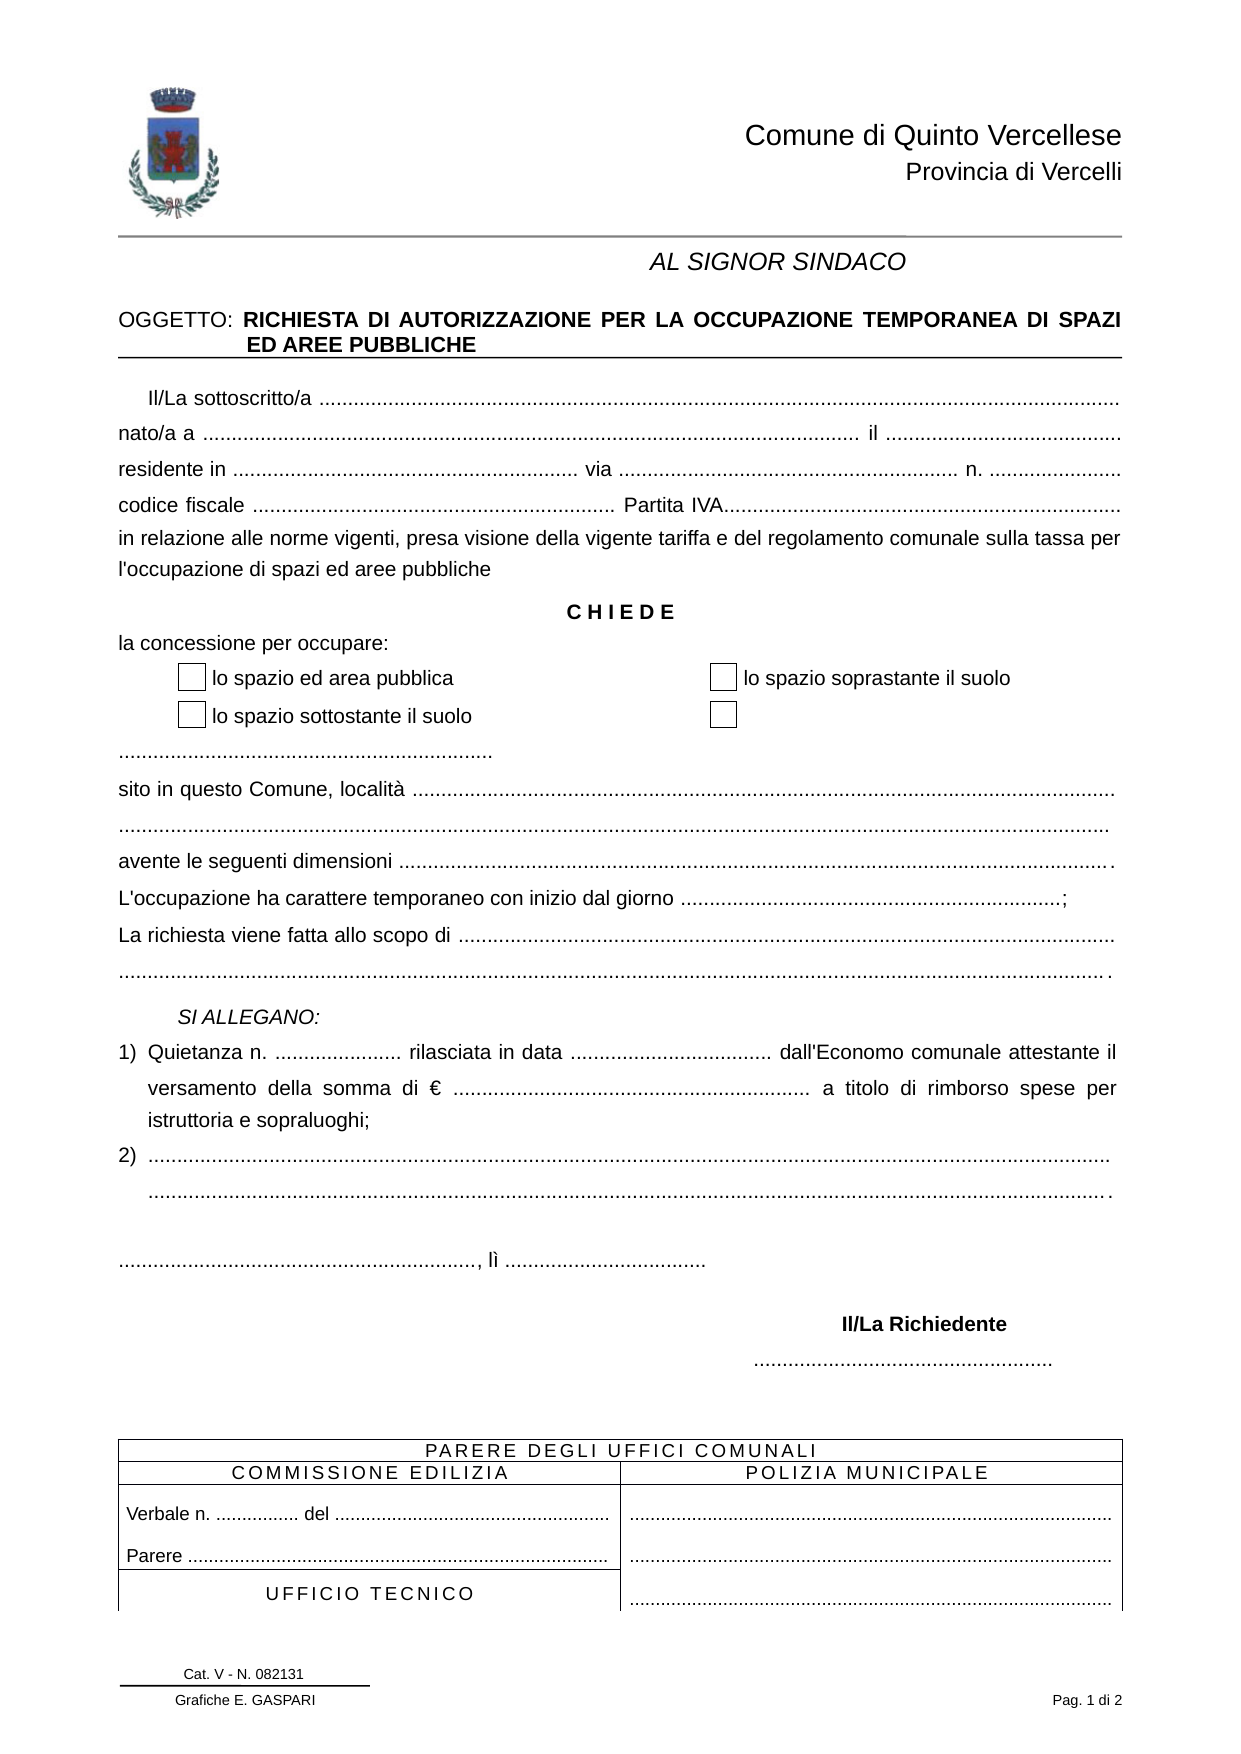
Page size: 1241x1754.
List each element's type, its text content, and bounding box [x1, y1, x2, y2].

table_cell ............................................................................................. [621, 1485, 1122, 1527]
list Quietanza n. ...................... rilasciata in data ................................... dall'Economo comunale attestante il versamento della somma di € .............................................................. a titolo di rimborso spese per istruttoria e sopraluoghi; [118, 1036, 1117, 1132]
text .............................................................., lì ................................... [118, 1244, 1117, 1272]
text AL SIGNOR SINDACO [650, 247, 1122, 276]
text Comune di Quinto Vercellese [224, 118, 1122, 152]
text Provincia di Vercelli [224, 157, 1122, 185]
text L'occupazione ha carattere temporaneo con inizio dal giorno ..................................................................; [118, 882, 1117, 911]
subtitle Il/La Richiedente [842, 1312, 1117, 1336]
table_cell UFFICIO TECNICO [119, 1570, 620, 1611]
table_cell POLIZIA MUNICIPALE [621, 1462, 1122, 1484]
text .................................................... [753, 1343, 1117, 1372]
table_cell Parere ................................................................................. [119, 1527, 620, 1569]
table_cell ............................................................................................. [621, 1569, 1122, 1611]
table_cell Verbale n. ................ del ..................................................... [119, 1485, 620, 1527]
text SI ALLEGANO: [118, 1005, 1117, 1029]
list ....................................................................................................................................................................... ....................................................................................................................................................................... [118, 1139, 1117, 1204]
table_header PARERE DEGLI UFFICI COMUNALI [119, 1440, 1122, 1461]
table_cell COMMISSIONE EDILIZIA [119, 1462, 620, 1484]
text lo spazio ed area pubblica lo spazio soprastante il suolo [118, 662, 1117, 691]
table_cell ............................................................................................. [621, 1527, 1122, 1569]
subtitle C H I E D E [118, 600, 1122, 624]
picture [122, 87, 224, 219]
text la concessione per occupare: [118, 631, 1117, 655]
text La richiesta viene fatta allo scopo di .................................................................................................................. ............................................................................................................................................................................ [118, 919, 1117, 984]
text lo spazio sottostante il suolo ................................................................. [118, 700, 1117, 764]
text sito in questo Comune, località .......................................................................................................................... ............................................................................................................................................................................ avente le seguenti dimensioni ............................................................................................................................ [118, 773, 1117, 873]
text OGGETTO: RICHIESTA DI AUTORIZZAZIONE PER LA OCCUPAZIONE TEMPORANEA DI SPAZI ED AREE PUBBLICHE [118, 307, 1122, 356]
text Il/La sottoscritto/a ........................................................................................................................................... nato/a a .................................................................................................................. il ......................................... residente in ............................................................ via ........................................................... n. ....................... codice fiscale ............................................................... Partita IVA..................................................................... in relazione alle norme vigenti, presa visione della vigente tariffa e del regolamento comunale sulla tassa per l'occupazione di spazi ed aree pubbliche [118, 382, 1122, 580]
